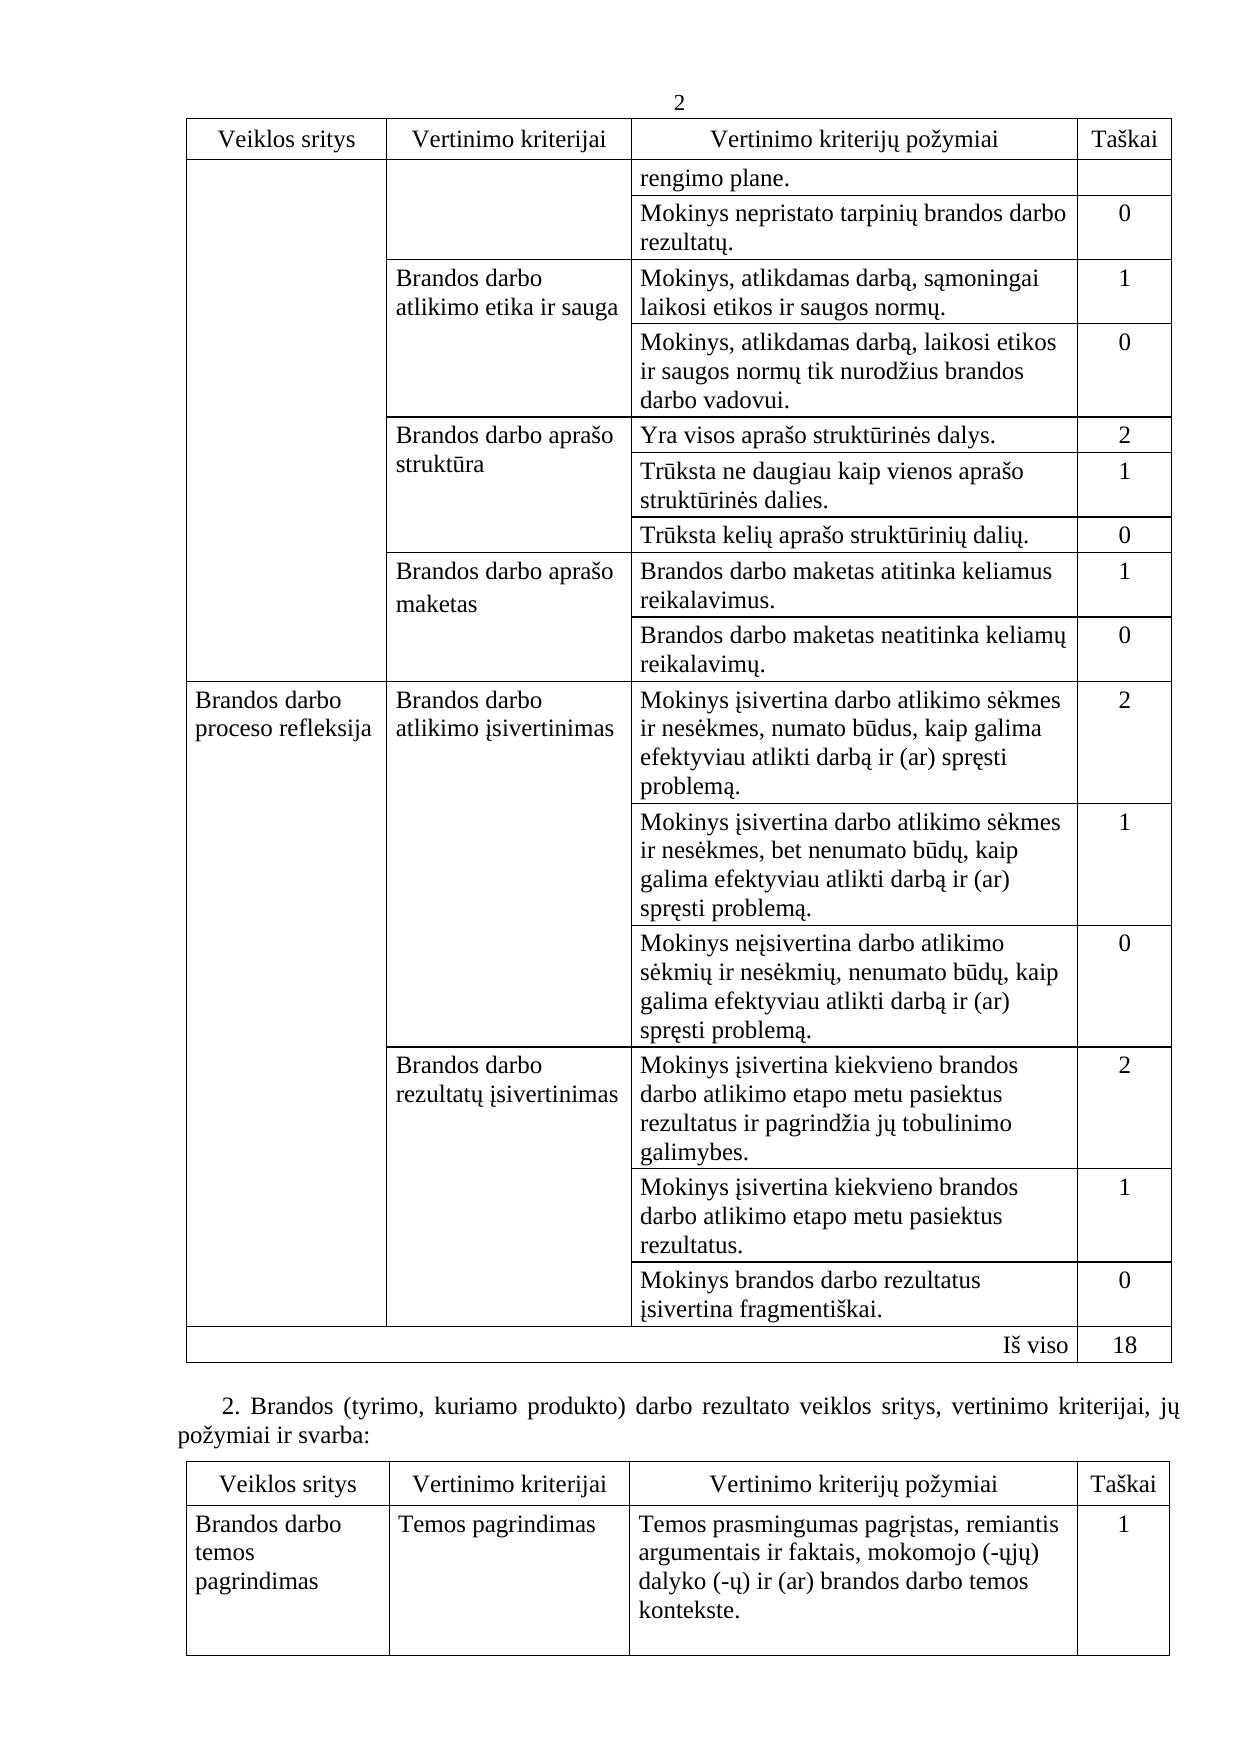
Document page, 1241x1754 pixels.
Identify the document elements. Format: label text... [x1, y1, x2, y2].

table_cell Temos pagrindimas [390, 1506, 629, 1655]
table_cell Temos prasmingumas pagrįstas, remiantis argumentais ir faktais, mokomojo (-ųjų) dalyko (-ų) ir (ar) brandos darbo temos kontekste. [630, 1506, 1077, 1655]
table_cell [1078, 160, 1171, 194]
table_cell Mokinys nepristato tarpinių brandos darbo rezultatų. [632, 196, 1077, 259]
table_cell Mokinys įsivertina darbo atlikimo sėkmes ir nesėkmes, numato būdus, kaip galima efektyviau atlikti darbą ir (ar) spręsti problemą. [632, 682, 1077, 803]
table_cell Brandos darbo atlikimo etika ir sauga [387, 260, 631, 416]
table_cell rengimo plane. [632, 160, 1077, 194]
table_cell Yra visos aprašo struktūrinės dalys. [632, 418, 1077, 452]
table_cell [187, 160, 386, 681]
table_header Veiklos sritys [187, 119, 386, 159]
table_cell Brandos darbo temos pagrindimas [187, 1506, 389, 1655]
text 2. Brandos (tyrimo, kuriamo produkto) darbo rezultato veiklos sritys, vertinimo kriterijai, jų požymiai ir svarba: [177, 1391, 1181, 1449]
table_cell Trūksta ne daugiau kaip vienos aprašo struktūrinės dalies. [632, 453, 1077, 516]
table_cell 1 [1078, 553, 1171, 616]
table_cell Iš viso [187, 1327, 1077, 1362]
table_cell Brandos darbo atlikimo įsivertinimas [387, 682, 631, 1046]
table_header Vertinimo kriterijų požymiai [630, 1462, 1077, 1505]
table_cell Mokinys įsivertina kiekvieno brandos darbo atlikimo etapo metu pasiektus rezultatus ir pagrindžia jų tobulinimo galimybes. [632, 1048, 1077, 1168]
table_header Vertinimo kriterijai [387, 119, 631, 159]
table_header Vertinimo kriterijai [390, 1462, 629, 1505]
table_cell Brandos darbo maketas neatitinka keliamų reikalavimų. [632, 618, 1077, 681]
table_cell Mokinys, atlikdamas darbą, sąmoningai laikosi etikos ir saugos normų. [632, 260, 1077, 323]
table_cell 1 [1078, 804, 1171, 924]
table_cell Brandos darbo maketas atitinka keliamus reikalavimus. [632, 553, 1077, 616]
table_cell 0 [1078, 618, 1171, 681]
table_cell Mokinys įsivertina darbo atlikimo sėkmes ir nesėkmes, bet nenumato būdų, kaip galima efektyviau atlikti darbą ir (ar) spręsti problemą. [632, 804, 1077, 924]
table_cell Brandos darbo aprašo maketas [387, 553, 631, 681]
table_cell 1 [1078, 260, 1171, 323]
table_cell 2 [1078, 418, 1171, 452]
table_header Vertinimo kriterijų požymiai [632, 119, 1077, 159]
table_cell [387, 160, 631, 259]
table_cell Mokinys neįsivertina darbo atlikimo sėkmių ir nesėkmių, nenumato būdų, kaip galima efektyviau atlikti darbą ir (ar) spręsti problemą. [632, 926, 1077, 1046]
table_cell 1 [1078, 453, 1171, 516]
table_cell 0 [1078, 1263, 1171, 1326]
table_cell Trūksta kelių aprašo struktūrinių dalių. [632, 518, 1077, 552]
table_cell 0 [1078, 324, 1171, 416]
table_header Veiklos sritys [187, 1462, 389, 1505]
table_cell Mokinys, atlikdamas darbą, laikosi etikos ir saugos normų tik nurodžius brandos darbo vadovui. [632, 324, 1077, 416]
table_cell 1 [1078, 1506, 1169, 1655]
table_header Taškai [1078, 119, 1171, 159]
table_cell 0 [1078, 518, 1171, 552]
table_cell 18 [1078, 1327, 1171, 1362]
table_cell 0 [1078, 196, 1171, 259]
table_cell 2 [1078, 1048, 1171, 1168]
table_cell Brandos darbo rezultatų įsivertinimas [387, 1048, 631, 1326]
table_cell Mokinys įsivertina kiekvieno brandos darbo atlikimo etapo metu pasiektus rezultatus. [632, 1169, 1077, 1261]
table_header Taškai [1078, 1462, 1169, 1505]
table_cell 1 [1078, 1169, 1171, 1261]
table_cell 0 [1078, 926, 1171, 1046]
table_cell Brandos darbo proceso refleksija [187, 682, 386, 1326]
table_cell Brandos darbo aprašo struktūra [387, 418, 631, 552]
table_cell Mokinys brandos darbo rezultatus įsivertina fragmentiškai. [632, 1263, 1077, 1326]
table_cell 2 [1078, 682, 1171, 803]
